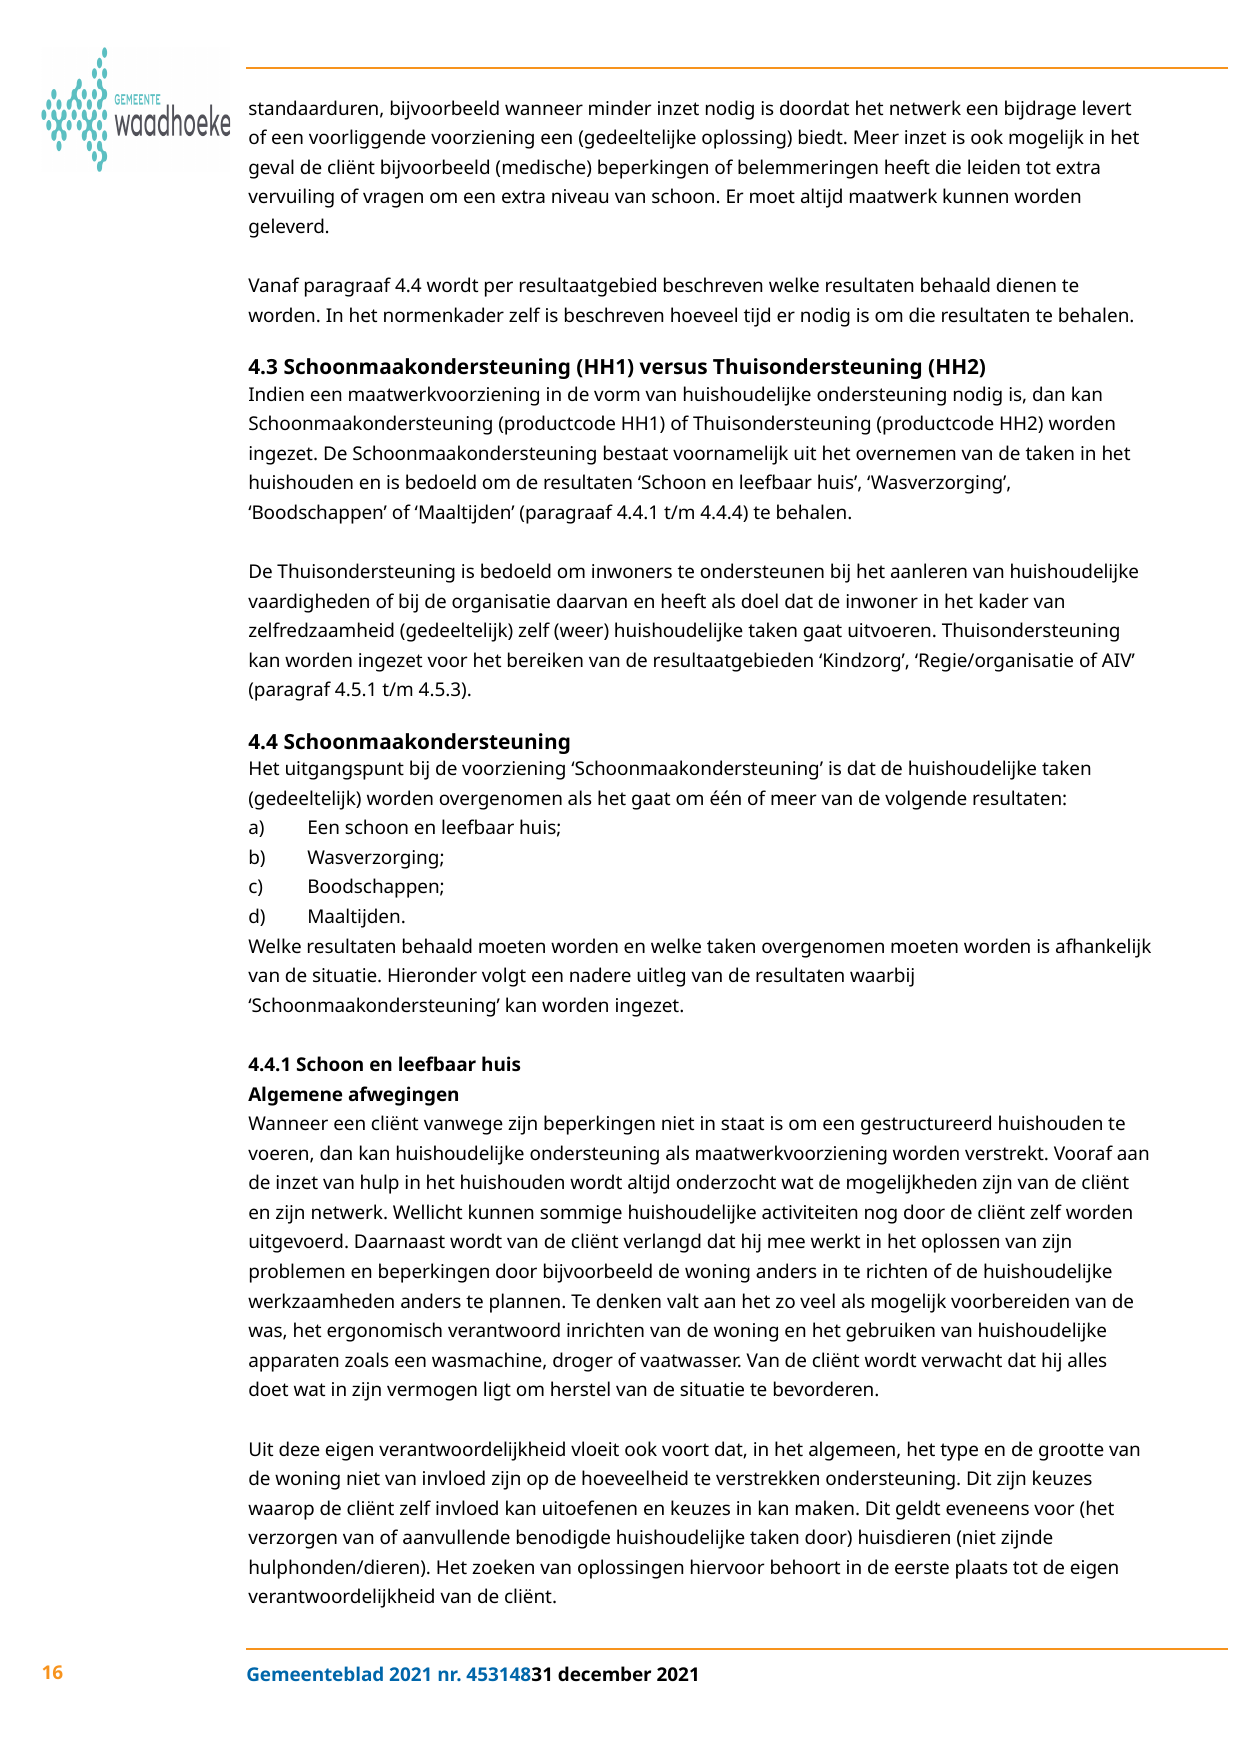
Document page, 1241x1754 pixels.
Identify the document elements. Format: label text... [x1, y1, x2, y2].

text Uit deze eigen verantwoordelijkheid vloeit ook voort dat, in het algemeen, het type en de grootte van de woning niet van invloed zijn op de hoeveelheid te verstrekken ondersteuning. Dit zijn keuzes waarop de cliënt zelf invloed kan uitoefenen en keuzes in kan maken. Dit geldt eveneens voor (het verzorgen van of aanvullende benodigde huishoudelijke taken door) huisdieren (niet zijnde hulphonden/dieren). Het zoeken van oplossingen hiervoor behoort in de eerste plaats tot de eigen verantwoordelijkheid van de cliënt. [248, 1436, 1152, 1609]
text Indien een maatwerkvoorziening in de vorm van huishoudelijke ondersteuning nodig is, dan kan Schoonmaakondersteuning (productcode HH1) of Thuisondersteuning (productcode HH2) worden ingezet. De Schoonmaakondersteuning bestaat voornamelijk uit het overnemen van de taken in het huishouden en is bedoeld om de resultaten ‘Schoon en leefbaar huis’, ‘Wasverzorging’, ‘Boodschappen’ of ‘Maaltijden’ (paragraaf 4.4.1 t/m 4.4.4) te behalen. [248, 381, 1152, 525]
list Een schoon en leefbaar huis; [248, 814, 1152, 840]
text 4.3 Schoonmaakondersteuning (HH1) versus Thuisondersteuning (HH2) [248, 352, 1152, 381]
text standaarduren, bijvoorbeeld wanneer minder inzet nodig is doordat het netwerk een bijdrage levert of een voorliggende voorziening een (gedeeltelijke oplossing) biedt. Meer inzet is ook mogelijk in het geval de cliënt bijvoorbeeld (medische) beperkingen of belemmeringen heeft die leiden tot extra vervuiling of vragen om een extra niveau van schoon. Er moet altijd maatwerk kunnen worden geleverd. [248, 95, 1152, 239]
text Wanneer een cliënt vanwege zijn beperkingen niet in staat is om een gestructureerd huishouden te voeren, dan kan huishoudelijke ondersteuning als maatwerkvoorziening worden verstrekt. Vooraf aan de inzet van hulp in het huishouden wordt altijd onderzocht wat de mogelijkheden zijn van de cliënt en zijn netwerk. Wellicht kunnen sommige huishoudelijke activiteiten nog door de cliënt zelf worden uitgevoerd. Daarnaast wordt van de cliënt verlangd dat hij mee werkt in het oplossen van zijn problemen en beperkingen door bijvoorbeeld de woning anders in te richten of de huishoudelijke werkzaamheden anders te plannen. Te denken valt aan het zo veel als mogelijk voorbereiden van de was, het ergonomisch verantwoord inrichten van de woning en het gebruiken van huishoudelijke apparaten zoals een wasmachine, droger of vaatwasser. Van de cliënt wordt verwacht dat hij alles doet wat in zijn vermogen ligt om herstel van de situatie te bevorderen. [248, 1110, 1152, 1402]
text Het uitgangspunt bij de voorziening ‘Schoonmaakondersteuning’ is dat de huishoudelijke taken (gedeeltelijk) worden overgenomen als het gaat om één of meer van de volgende resultaten: [248, 755, 1152, 811]
list Maaltijden. [248, 903, 1152, 929]
list Wasverzorging; [248, 844, 1152, 870]
text Welke resultaten behaald moeten worden en welke taken overgenomen moeten worden is afhankelijk van de situatie. Hieronder volgt een nadere uitleg van de resultaten waarbij ‘Schoonmaakondersteuning’ kan worden ingezet. [248, 933, 1152, 1018]
text Algemene afwegingen [248, 1081, 1152, 1107]
picture [41, 47, 231, 172]
text 4.4.1 Schoon en leefbaar huis [248, 1051, 1152, 1077]
text De Thuisondersteuning is bedoeld om inwoners te ondersteunen bij het aanleren van huishoudelijke vaardigheden of bij de organisatie daarvan en heeft als doel dat de inwoner in het kader van zelfredzaamheid (gedeeltelijk) zelf (weer) huishoudelijke taken gaat uitvoeren. Thuisondersteuning kan worden ingezet voor het bereiken van de resultaatgebieden ‘Kindzorg’, ‘Regie/organisatie of AIV’ (paragraf 4.5.1 t/m 4.5.3). [248, 558, 1152, 702]
list Boodschappen; [248, 874, 1152, 899]
text Vanaf paragraaf 4.4 wordt per resultaatgebied beschreven welke resultaten behaald dienen te worden. In het normenkader zelf is beschreven hoeveel tijd er nodig is om die resultaten te behalen. [248, 272, 1152, 328]
text 4.4 Schoonmaakondersteuning [248, 727, 1152, 755]
